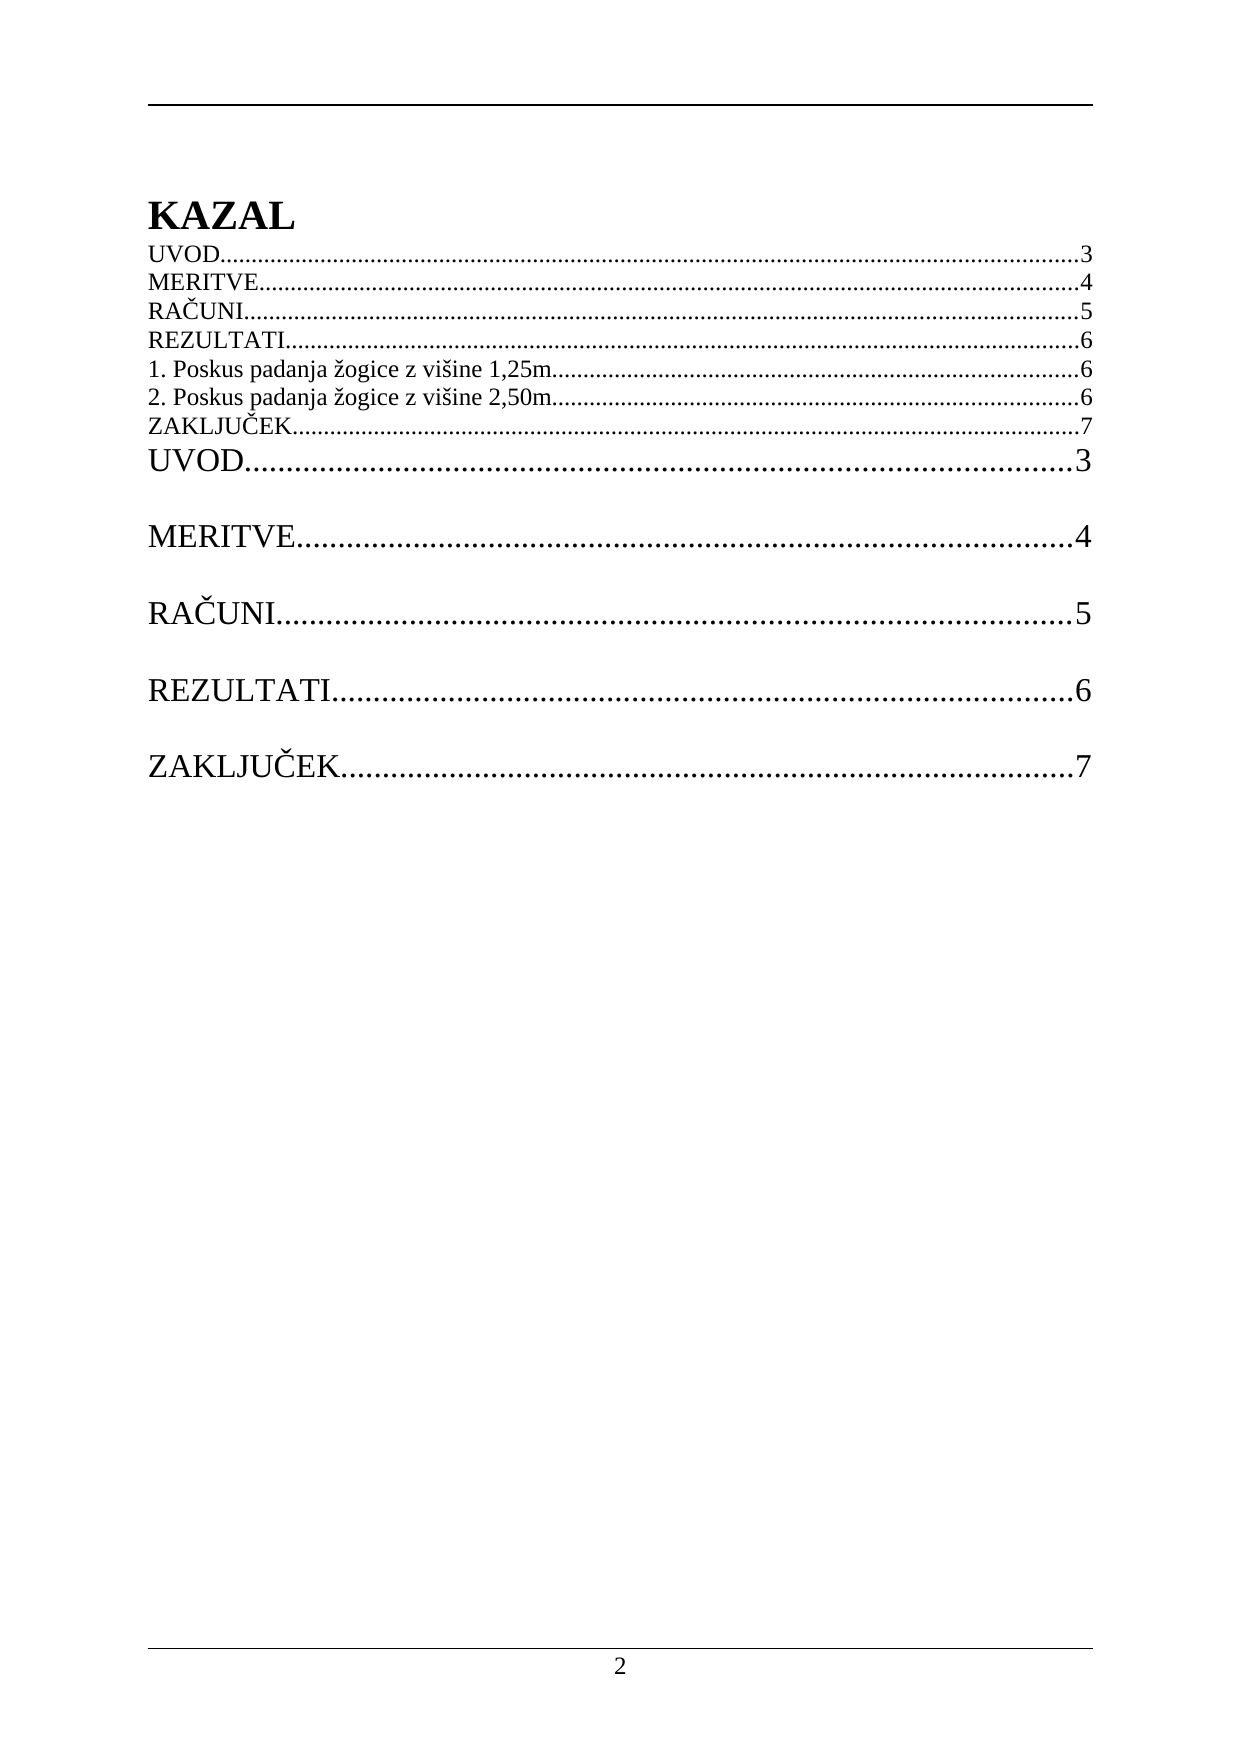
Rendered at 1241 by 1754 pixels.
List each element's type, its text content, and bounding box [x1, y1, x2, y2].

text 1. Poskus padanja žogice z višine 1,25m 6 [148, 354, 1093, 382]
text REZULTATI 6 [148, 325, 1093, 354]
text 2. Poskus padanja žogice z višine 2,50m 6 [148, 382, 1093, 411]
text MERITVE 4 [148, 267, 1093, 296]
text ZAKLJUČEK 7 [148, 747, 1093, 785]
text ZAKLJUČEK 7 [148, 411, 1093, 440]
text UVOD 3 [148, 440, 1093, 478]
text REZULTATI 6 [148, 670, 1093, 708]
text UVOD 3 [148, 239, 1093, 267]
text MERITVE 4 [148, 517, 1093, 555]
text KAZAL [148, 191, 1093, 239]
text RAČUNI 5 [148, 593, 1093, 632]
text RAČUNI 5 [148, 296, 1093, 325]
